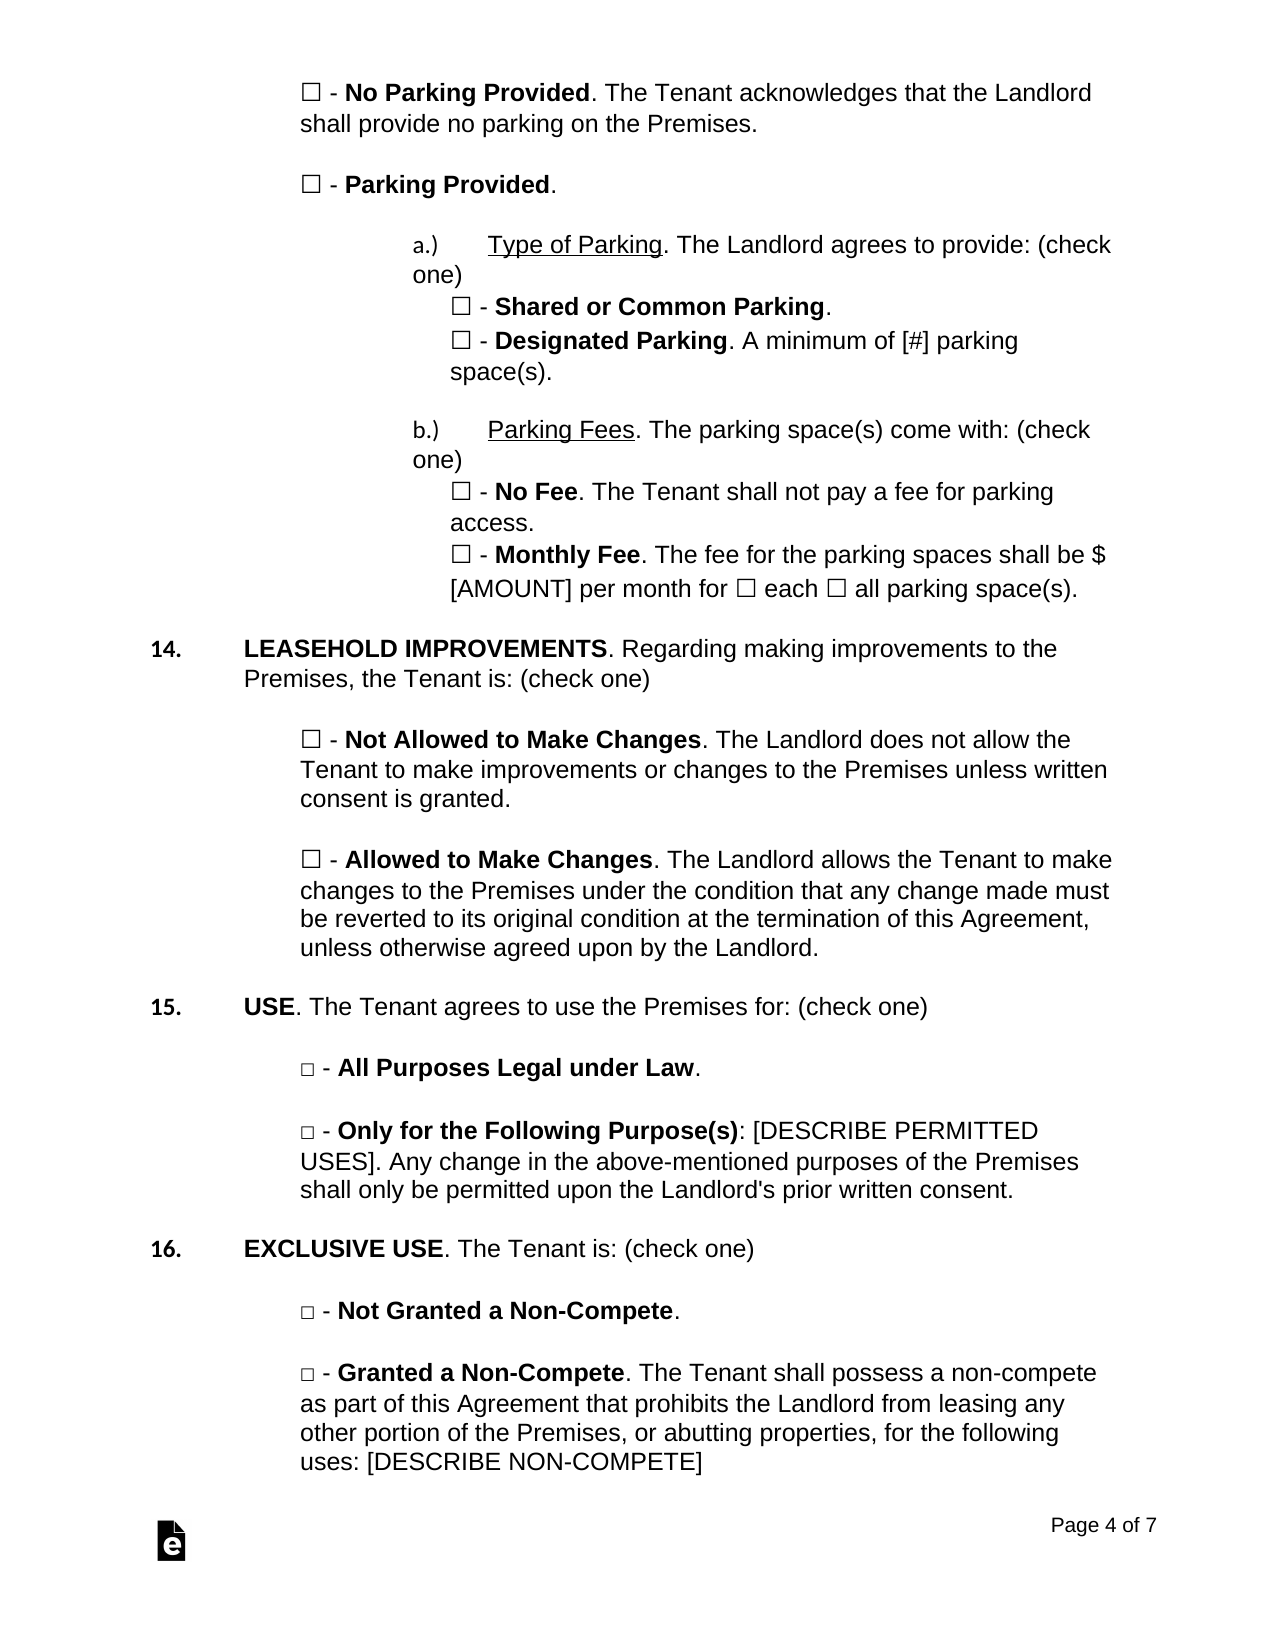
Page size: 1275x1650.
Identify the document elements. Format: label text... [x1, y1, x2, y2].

list ☐ - Monthly Fee. The fee for the parking spaces shall be $[AMOUNT] per month for ☐ each ☐ all parking space(s). [450, 536, 1125, 604]
text ☐ - All Purposes Legal under Law. [300, 1050, 1125, 1084]
list ☐ - No Parking Provided. The Tenant acknowledges that the Landlord shall provide no parking on the Premises. [300, 75, 1125, 138]
list ☐ - Allowed to Make Changes. The Landlord allows the Tenant to make changes to the Premises under the condition that any change made must be reverted to its original condition at the termination of this Agreement, unless otherwise agreed upon by the Landlord. [300, 842, 1125, 962]
list LEASEHOLD IMPROVEMENTS. Regarding making improvements to the Premises, the Tenant is: (check one) [150, 633, 1125, 692]
text ☐ - Granted a Non-Compete. The Tenant shall possess a non-compete as part of this Agreement that prohibits the Landlord from leasing any other portion of the Premises, or abutting properties, for the following uses: [DESCRIBE NON-COMPETE] [300, 1355, 1125, 1475]
list EXCLUSIVE USE. The Tenant is: (check one) [150, 1233, 1125, 1263]
list ☐ - Not Allowed to Make Changes. The Landlord does not allow the Tenant to make improvements or changes to the Premises unless written consent is granted. [300, 721, 1125, 813]
list ☐ - Designated Parking. A minimum of [#] parking space(s). [450, 323, 1125, 386]
list USE. The Tenant agrees to use the Premises for: (check one) [150, 991, 1125, 1021]
list ☐ - No Fee. The Tenant shall not pay a fee for parking access. [450, 473, 1125, 536]
text ☐ - Not Granted a Non-Compete. [300, 1292, 1125, 1326]
list Type of Parking. The Landlord agrees to provide: (check one) [412, 229, 1125, 289]
list Parking Fees. The parking space(s) come with: (check one) [412, 414, 1125, 473]
list ☐ - Parking Provided. [300, 167, 1125, 201]
text ☐ - Only for the Following Purpose(s): [DESCRIBE PERMITTED USES]. Any change in the above-mentioned purposes of the Premises shall only be permitted upon the Landlord's prior written consent. [300, 1113, 1125, 1204]
list ☐ - Shared or Common Parking. [450, 289, 1125, 323]
